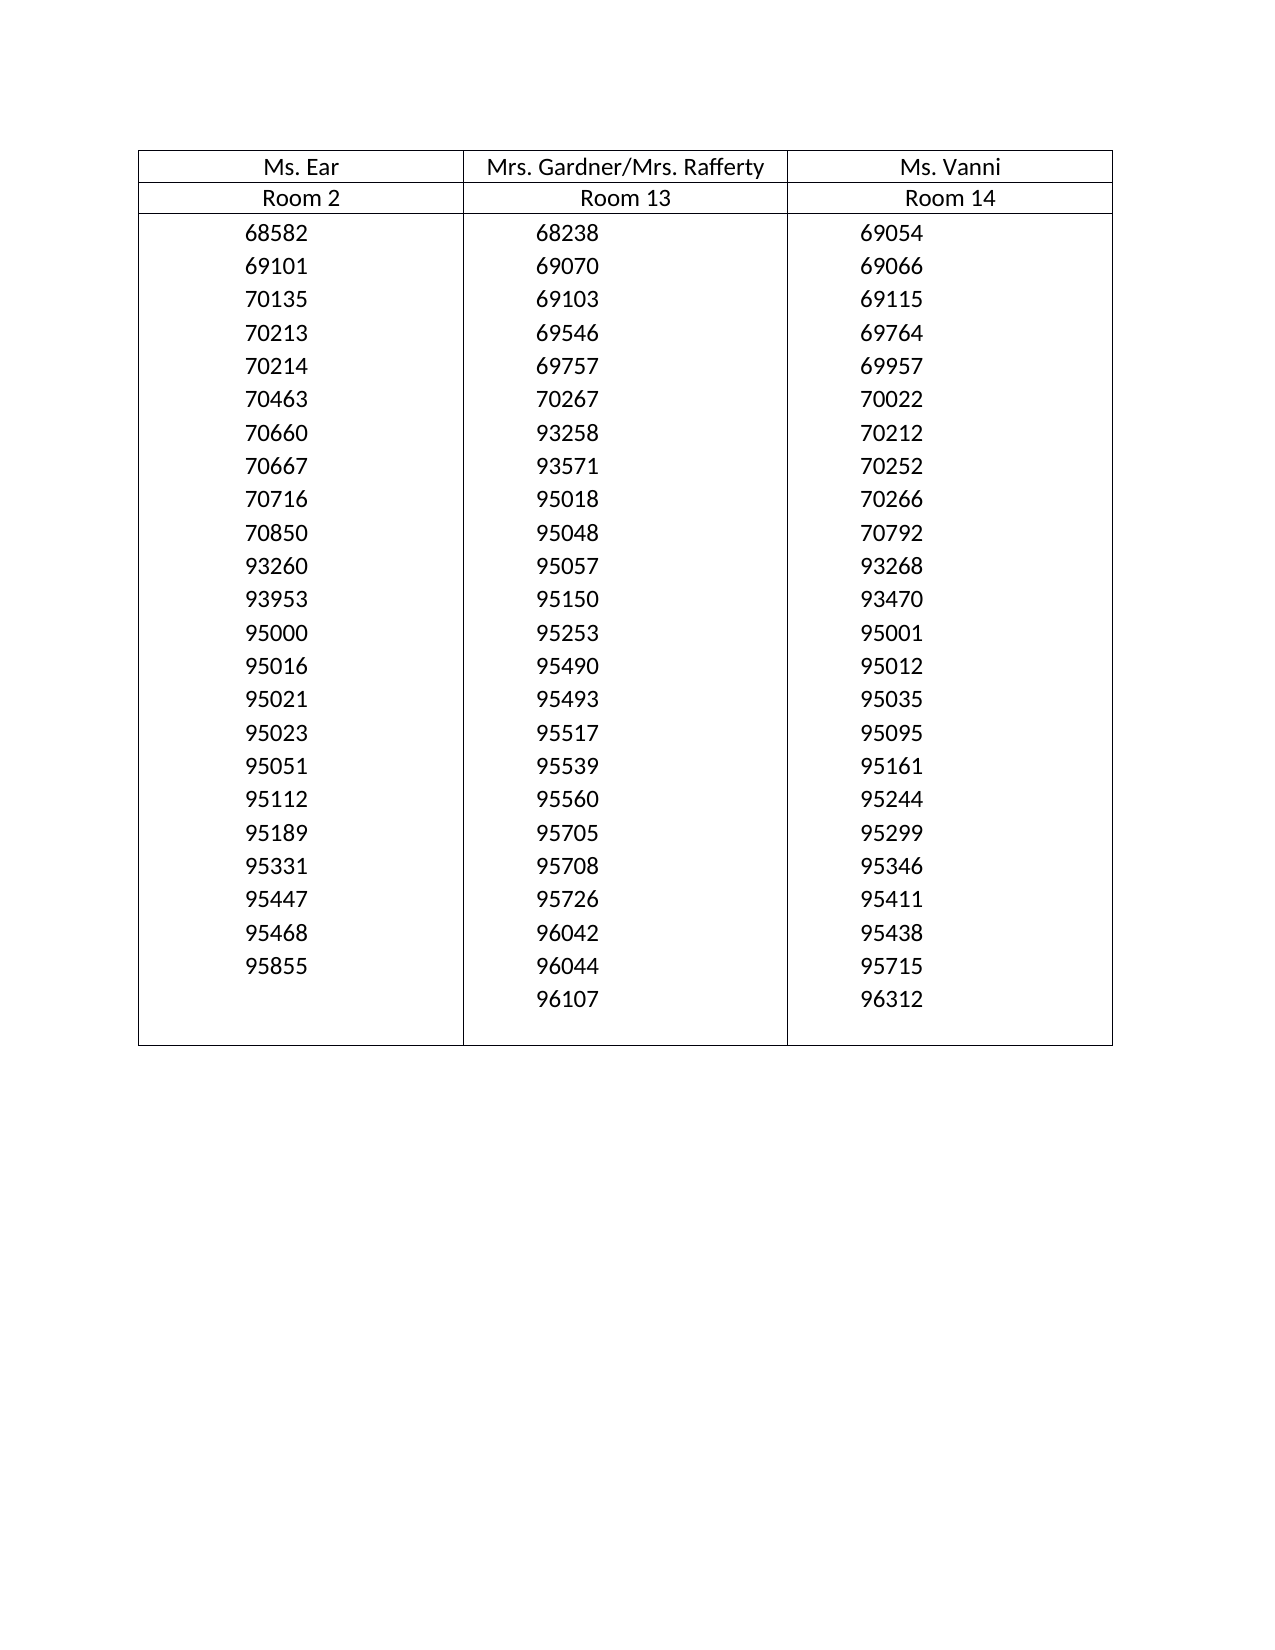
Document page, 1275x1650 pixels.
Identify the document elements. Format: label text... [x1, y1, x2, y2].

table_cell 95715 [799, 948, 934, 981]
table_cell 96044 [475, 948, 610, 981]
table_cell 95411 [799, 881, 934, 914]
table_cell 95299 [799, 814, 934, 847]
table_cell 95468 [233, 914, 369, 947]
table_cell 95018 [475, 481, 610, 514]
table_cell 95560 [475, 781, 610, 814]
table_cell 95726 [475, 881, 610, 914]
table_header Ms. Ear [139, 151, 463, 182]
table_cell Room 14 [788, 183, 1112, 213]
table_cell 95517 [475, 714, 610, 747]
table_cell 69115 [799, 281, 934, 314]
table_cell 70716 [233, 481, 369, 514]
table_cell 95048 [475, 514, 610, 547]
table_cell 69101 [233, 248, 369, 281]
table_cell [139, 214, 463, 1045]
table_cell 69070 [475, 248, 610, 281]
table_cell 96107 [475, 981, 610, 1014]
table_cell 95023 [233, 714, 369, 747]
table_cell 70660 [233, 414, 369, 447]
table_cell 95057 [475, 548, 610, 581]
table_cell 70267 [475, 381, 610, 414]
table_cell 95016 [233, 648, 369, 681]
table_cell 95000 [233, 614, 369, 647]
table_cell 95189 [233, 814, 369, 847]
table_cell 95095 [799, 714, 934, 747]
table_cell 93953 [233, 581, 369, 614]
table_cell 93268 [799, 548, 934, 581]
table_cell 95244 [799, 781, 934, 814]
table_cell 95035 [799, 681, 934, 714]
table_cell 93571 [475, 448, 610, 481]
table_cell 95253 [475, 614, 610, 647]
table_cell 96312 [799, 981, 934, 1014]
table_cell 69066 [799, 248, 934, 281]
table_cell 95447 [233, 881, 369, 914]
table_cell 95438 [799, 914, 934, 947]
table_cell [464, 214, 787, 1045]
table_cell 93260 [233, 548, 369, 581]
table_cell 95012 [799, 648, 934, 681]
table_cell 70213 [233, 314, 369, 347]
table_cell 70463 [233, 381, 369, 414]
table_cell 69103 [475, 281, 610, 314]
table_cell 95705 [475, 814, 610, 847]
table_cell 69957 [799, 348, 934, 381]
table_cell 95855 [233, 948, 369, 981]
table_cell 69546 [475, 314, 610, 347]
table_cell 95708 [475, 848, 610, 881]
table_cell 70792 [799, 514, 934, 547]
table_cell 95112 [233, 781, 369, 814]
table_cell 95490 [475, 648, 610, 681]
table_cell 70135 [233, 281, 369, 314]
table_cell Room 2 [139, 183, 463, 213]
table_cell [788, 214, 1112, 1045]
table_cell 70214 [233, 348, 369, 381]
table_header Ms. Vanni [788, 151, 1112, 182]
table_cell 70022 [799, 381, 934, 414]
table_cell 95539 [475, 748, 610, 781]
table_cell 95001 [799, 614, 934, 647]
table_cell 70850 [233, 514, 369, 547]
table_cell 70667 [233, 448, 369, 481]
table_cell 95346 [799, 848, 934, 881]
table_cell 96042 [475, 914, 610, 947]
table_cell 95021 [233, 681, 369, 714]
table_header 68582 [233, 214, 369, 247]
table_cell Room 13 [464, 183, 787, 213]
table_cell 95051 [233, 748, 369, 781]
table_cell 70252 [799, 448, 934, 481]
table_cell 70266 [799, 481, 934, 514]
table_cell 95161 [799, 748, 934, 781]
table_header Mrs. Gardner/Mrs. Rafferty [464, 151, 787, 182]
table_header 68238 [475, 214, 610, 247]
table_cell 69757 [475, 348, 610, 381]
table_cell 95150 [475, 581, 610, 614]
table_cell 95331 [233, 848, 369, 881]
table_header 69054 [799, 214, 934, 247]
table_cell 69764 [799, 314, 934, 347]
table_cell 70212 [799, 414, 934, 447]
table_cell 93258 [475, 414, 610, 447]
table_cell 95493 [475, 681, 610, 714]
table_cell 93470 [799, 581, 934, 614]
